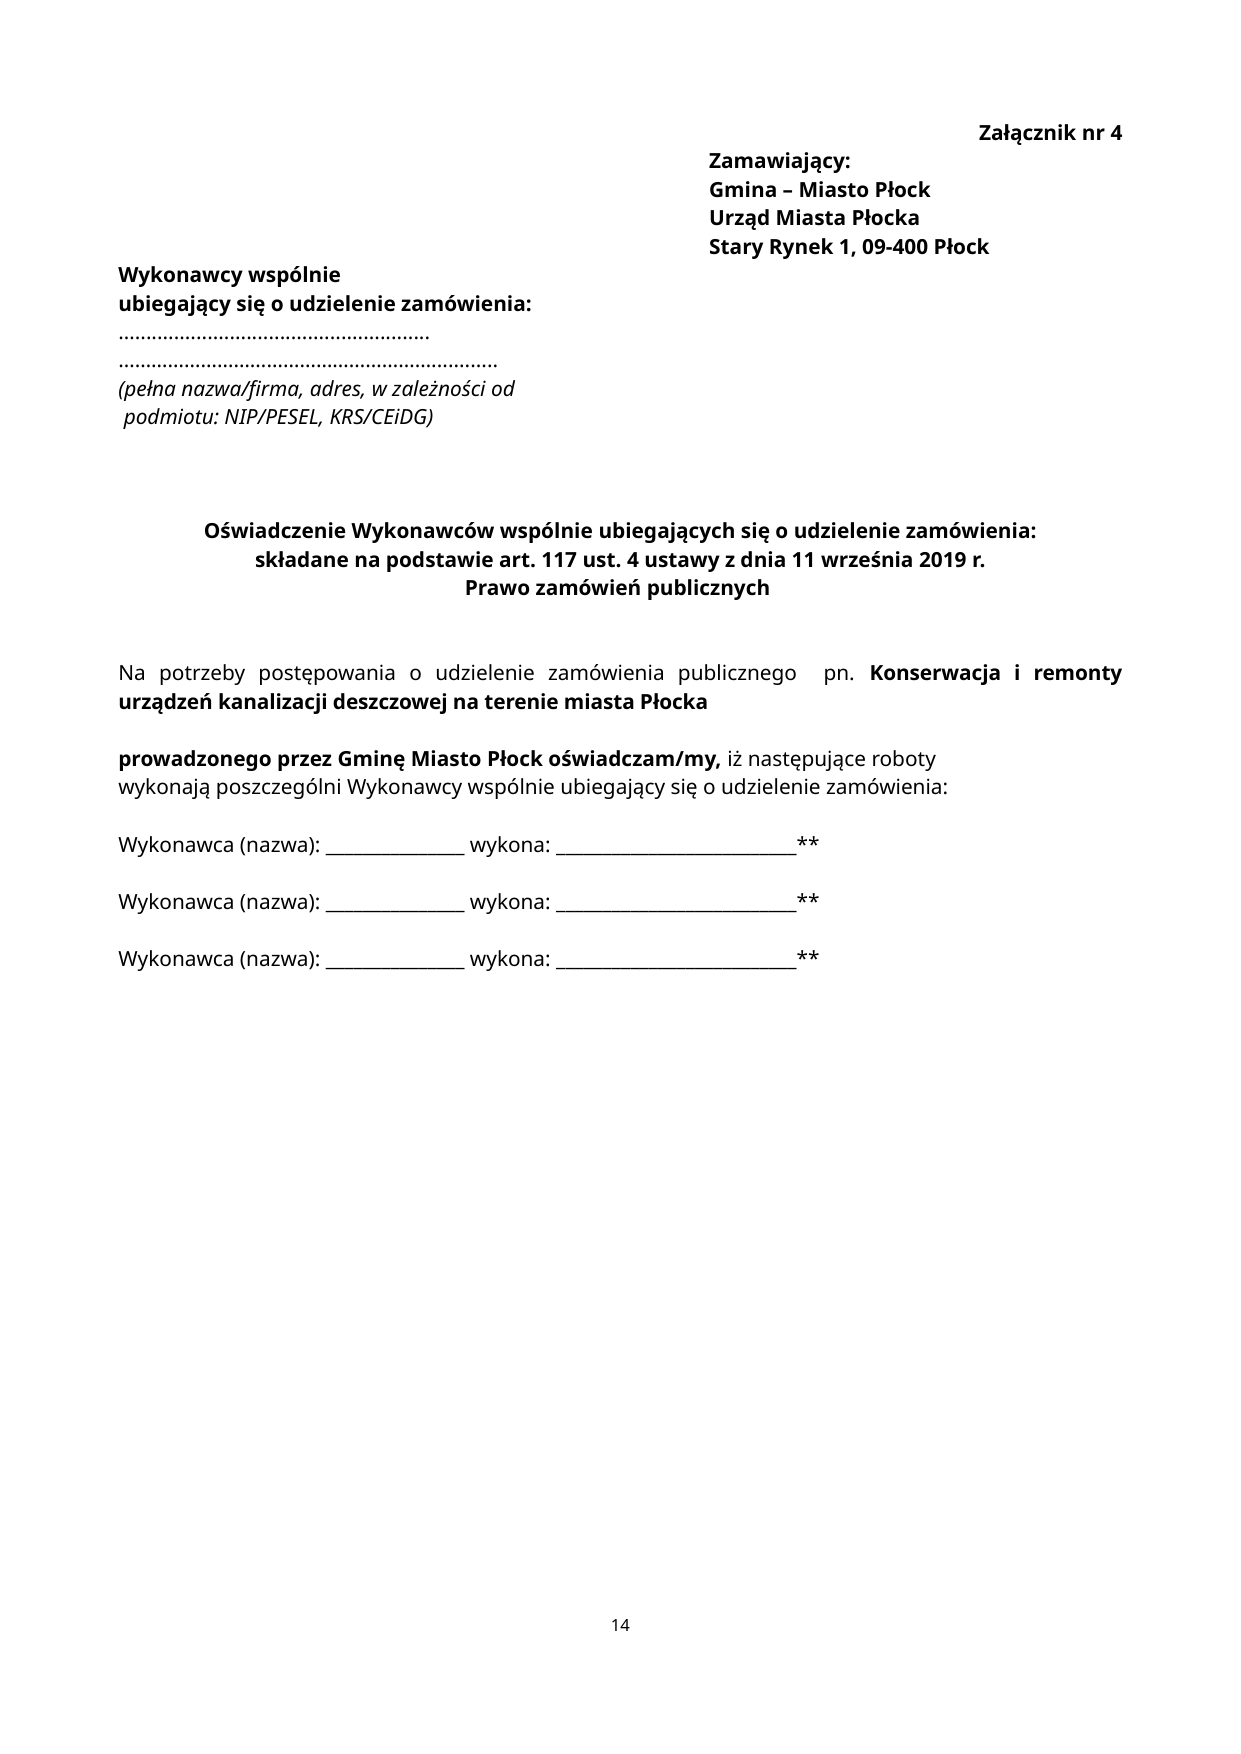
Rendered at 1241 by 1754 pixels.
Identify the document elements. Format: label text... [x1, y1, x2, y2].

text Na potrzeby postępowania o udzielenie zamówienia publicznego pn. Konserwacja i remonty urządzeń kanalizacji deszczowej na terenie miasta Płocka [118, 658, 1122, 715]
text składane na podstawie art. 117 ust. 4 ustawy z dnia 11 września 2019 r. [118, 545, 1122, 573]
text …..................................................... [118, 317, 1122, 346]
text prowadzonego przez Gminę Miasto Płock oświadczam/my, iż następujące roboty [118, 744, 1122, 772]
text Wykonawca (nazwa): _______________ wykona: __________________________** [118, 887, 1122, 915]
text …………………………………………………............ [118, 346, 1122, 374]
text Oświadczenie Wykonawców wspólnie ubiegających się o udzielenie zamówienia: [118, 516, 1122, 545]
text Załącznik nr 4 [118, 118, 1122, 147]
text wykonają poszczególni Wykonawcy wspólnie ubiegający się o udzielenie zamówienia: [118, 772, 1122, 801]
text Wykonawca (nazwa): _______________ wykona: __________________________** [118, 830, 1122, 858]
text ubiegający się o udzielenie zamówienia: [118, 289, 1122, 317]
text Stary Rynek 1, 09-400 Płock [118, 232, 1122, 260]
text Zamawiający: [118, 147, 1122, 175]
text podmiotu: NIP/PESEL, KRS/CEiDG) [118, 402, 1122, 431]
text Prawo zamówień publicznych [118, 573, 1122, 602]
text Gmina – Miasto Płock [118, 175, 1122, 203]
text Wykonawca (nazwa): _______________ wykona: __________________________** [118, 944, 1122, 972]
text (pełna nazwa/firma, adres, w zależności od [118, 374, 1122, 402]
text Wykonawcy wspólnie [118, 260, 1122, 289]
text Urząd Miasta Płocka [118, 203, 1122, 232]
